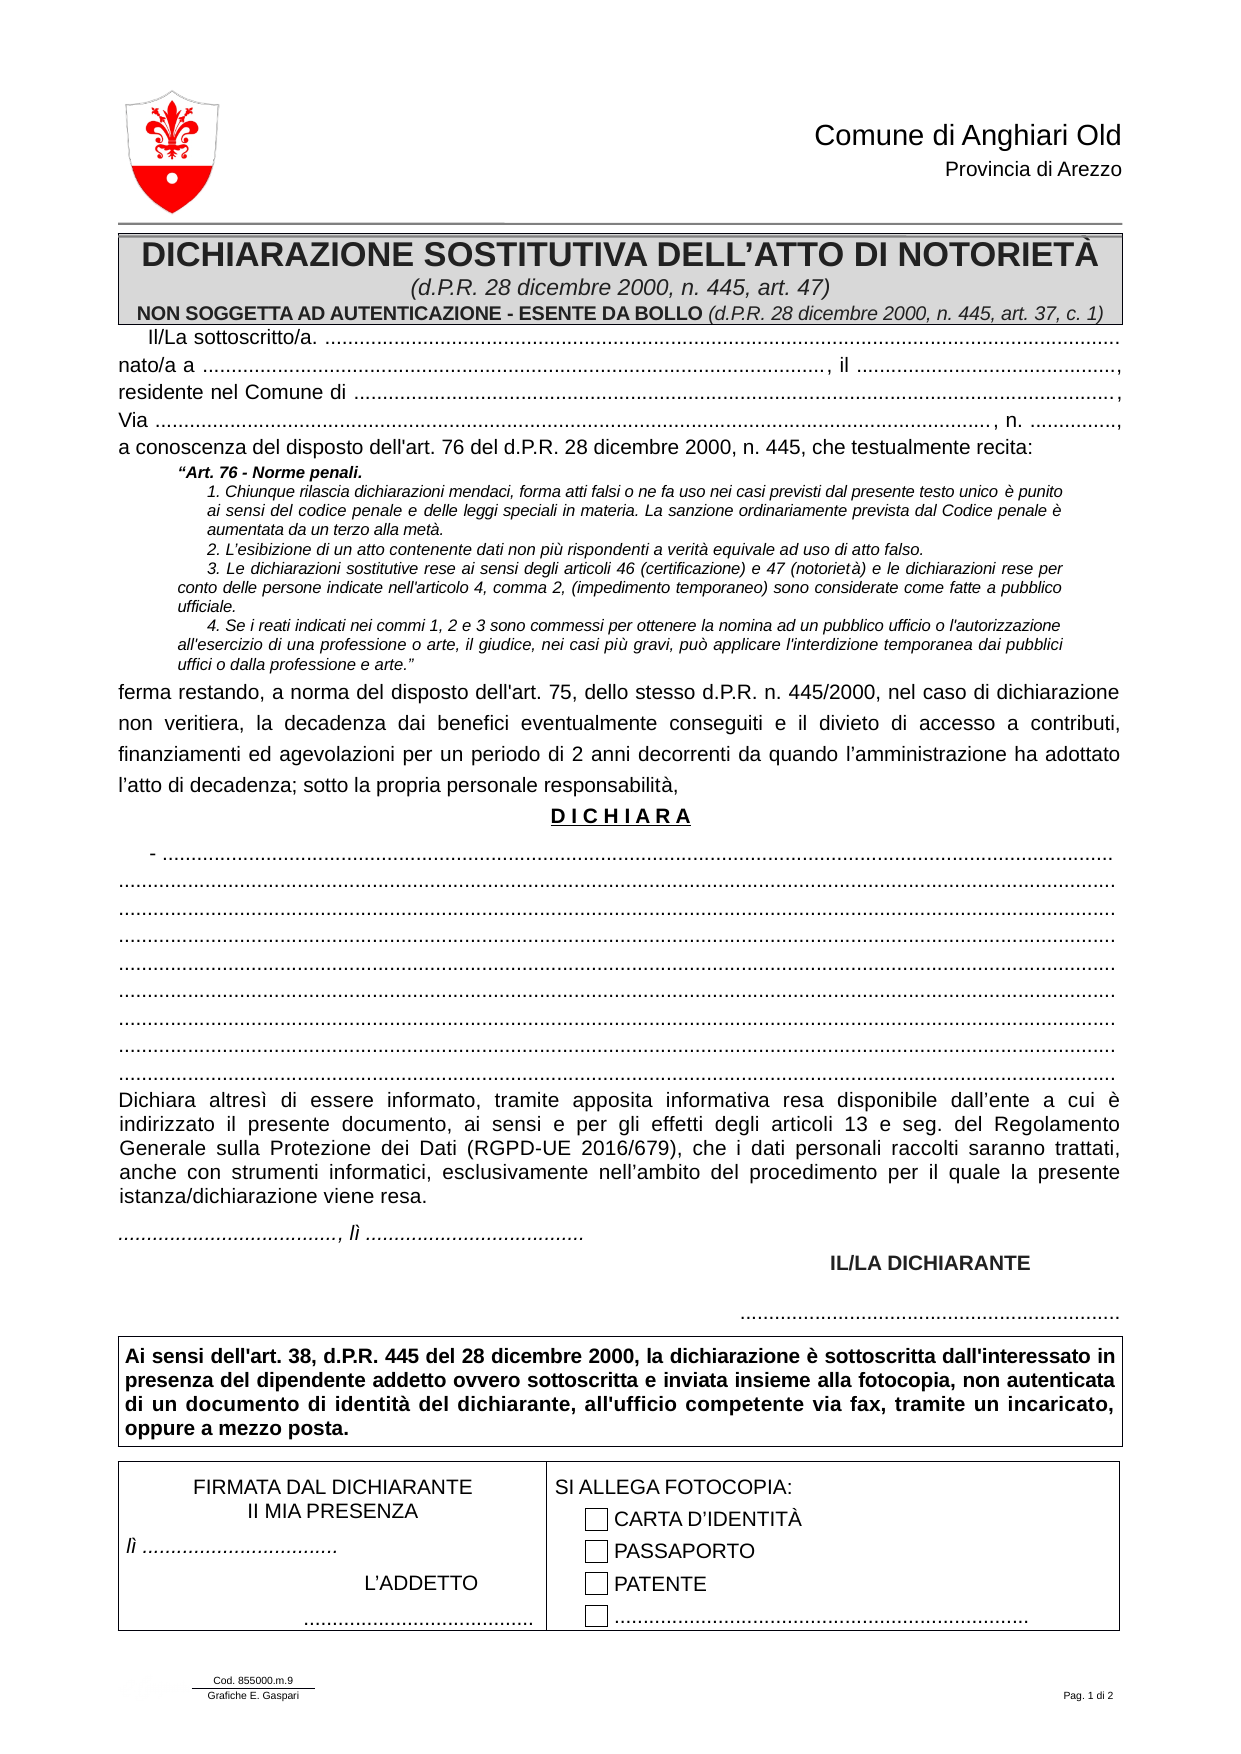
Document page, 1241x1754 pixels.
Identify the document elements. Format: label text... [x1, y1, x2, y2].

text D I C H I A R A [119, 804, 1122, 828]
text Il/La sottoscritto/a. .......................................................................................................................................... nato/a a ............................................................................................................, il ............................................., residente nel Comune di ...................................................................................................................................., Via ................................................................................................................................................., n. ..............., a conoscenza del disposto dell'art. 76 del d.P.R. 28 dicembre 2000, n. 445, che testualmente recita: [118, 325, 1122, 459]
text ferma restando, a norma del disposto dell'art. 75, dello stesso d.P.R. n. 445/2000, nel caso di dichiarazione non veritiera, la decadenza dai benefici eventualmente conseguiti e il divieto di accesso a contributi, finanziamenti ed agevolazioni per un periodo di 2 anni decorrenti da quando l’amministrazione ha adottato l’atto di decadenza; sotto la propria personale responsabilità, [118, 680, 1122, 797]
table_header FIRMATA DAL DICHIARANTE II MIA PRESENZA lì .................................. L’ADDETTO ........................................ [119, 1462, 546, 1630]
table_header Ai sensi dell'art. 38, d.P.R. 445 del 28 dicembre 2000, la dichiarazione è sottoscritta dall'interessato in presenza del dipendente addetto ovvero sottoscritta e inviata insieme alla fotocopia, non autenticata di un documento di identità del dichiarante, all'ufficio competente via fax, tramite un incaricato, oppure a mezzo posta. [119, 1337, 1122, 1446]
text ......................................, lì ...................................... [118, 1221, 1122, 1244]
picture [122, 87, 224, 219]
text - ..................................................................................................................................................................... [149, 841, 1122, 865]
text ............................................................................................................................................................................. [118, 923, 1122, 947]
text ............................................................................................................................................................................. [118, 1061, 1122, 1085]
text “Art. 76 - Norme penali. [177, 463, 1063, 482]
text ............................................................................................................................................................................. [118, 978, 1122, 1002]
text Dichiara altresì di essere informato, tramite apposita informativa resa disponibile dall’ente a cui è indirizzato il presente documento, ai sensi e per gli effetti degli articoli 13 e seg. del Regolamento Generale sulla Protezione dei Dati (RGPD-UE 2016/679), che i dati personali raccolti saranno trattati, anche con strumenti informatici, esclusivamente nell’ambito del procedimento per il quale la presente istanza/dichiarazione viene resa. [118, 1088, 1122, 1208]
text Comune di Anghiari Old [224, 118, 1122, 152]
text 1. Chiunque rilascia dichiarazioni mendaci, forma atti falsi o ne fa uso nei casi previsti dal presente testo unico è punito ai sensi del codice penale e delle leggi speciali in materia. La sanzione ordinariamente prevista dal Codice penale è aumentata da un terzo alla metà. [207, 482, 1063, 539]
text ............................................................................................................................................................................. [118, 1006, 1122, 1030]
text .................................................................. [738, 1300, 1122, 1324]
text Provincia di Arezzo [224, 157, 1122, 181]
text ............................................................................................................................................................................. [118, 896, 1122, 920]
table_header DICHIARAZIONE SOSTITUTIVA DELL’ATTO DI NOTORIETÀ (d.P.R. 28 dicembre 2000, n. 445, art. 47) NON SOGGETTA AD AUTENTICAZIONE - ESENTE DA BOLLO (d.P.R. 28 dicembre 2000, n. 445, art. 37, c. 1) [119, 238, 1122, 324]
text 2. L’esibizione di un atto contenente dati non più rispondenti a verità equivale ad uso di atto falso. [177, 539, 1063, 558]
table_header SI ALLEGA FOTOCOPIA: CARTA D’IDENTITÀ PASSAPORTO PATENTE ........................................................................ [547, 1462, 1119, 1630]
text ............................................................................................................................................................................. [118, 868, 1122, 892]
text IL/LA DICHIARANTE [738, 1251, 1122, 1275]
text ............................................................................................................................................................................. [118, 1033, 1122, 1057]
text ............................................................................................................................................................................. [118, 951, 1122, 975]
text 4. Se i reati indicati nei commi 1, 2 e 3 sono commessi per ottenere la nomina ad un pubblico ufficio o l'autorizzazione all'esercizio di una professione o arte, il giudice, nei casi più gravi, può applicare l'interdizione temporanea dai pubblici uffici o dalla professione e arte.” [177, 616, 1063, 673]
text 3. Le dichiarazioni sostitutive rese ai sensi degli articoli 46 (certificazione) e 47 (notorietà) e le dichiarazioni rese per conto delle persone indicate nell'articolo 4, comma 2, (impedimento temporaneo) sono considerate come fatte a pubblico ufficiale. [177, 558, 1063, 616]
